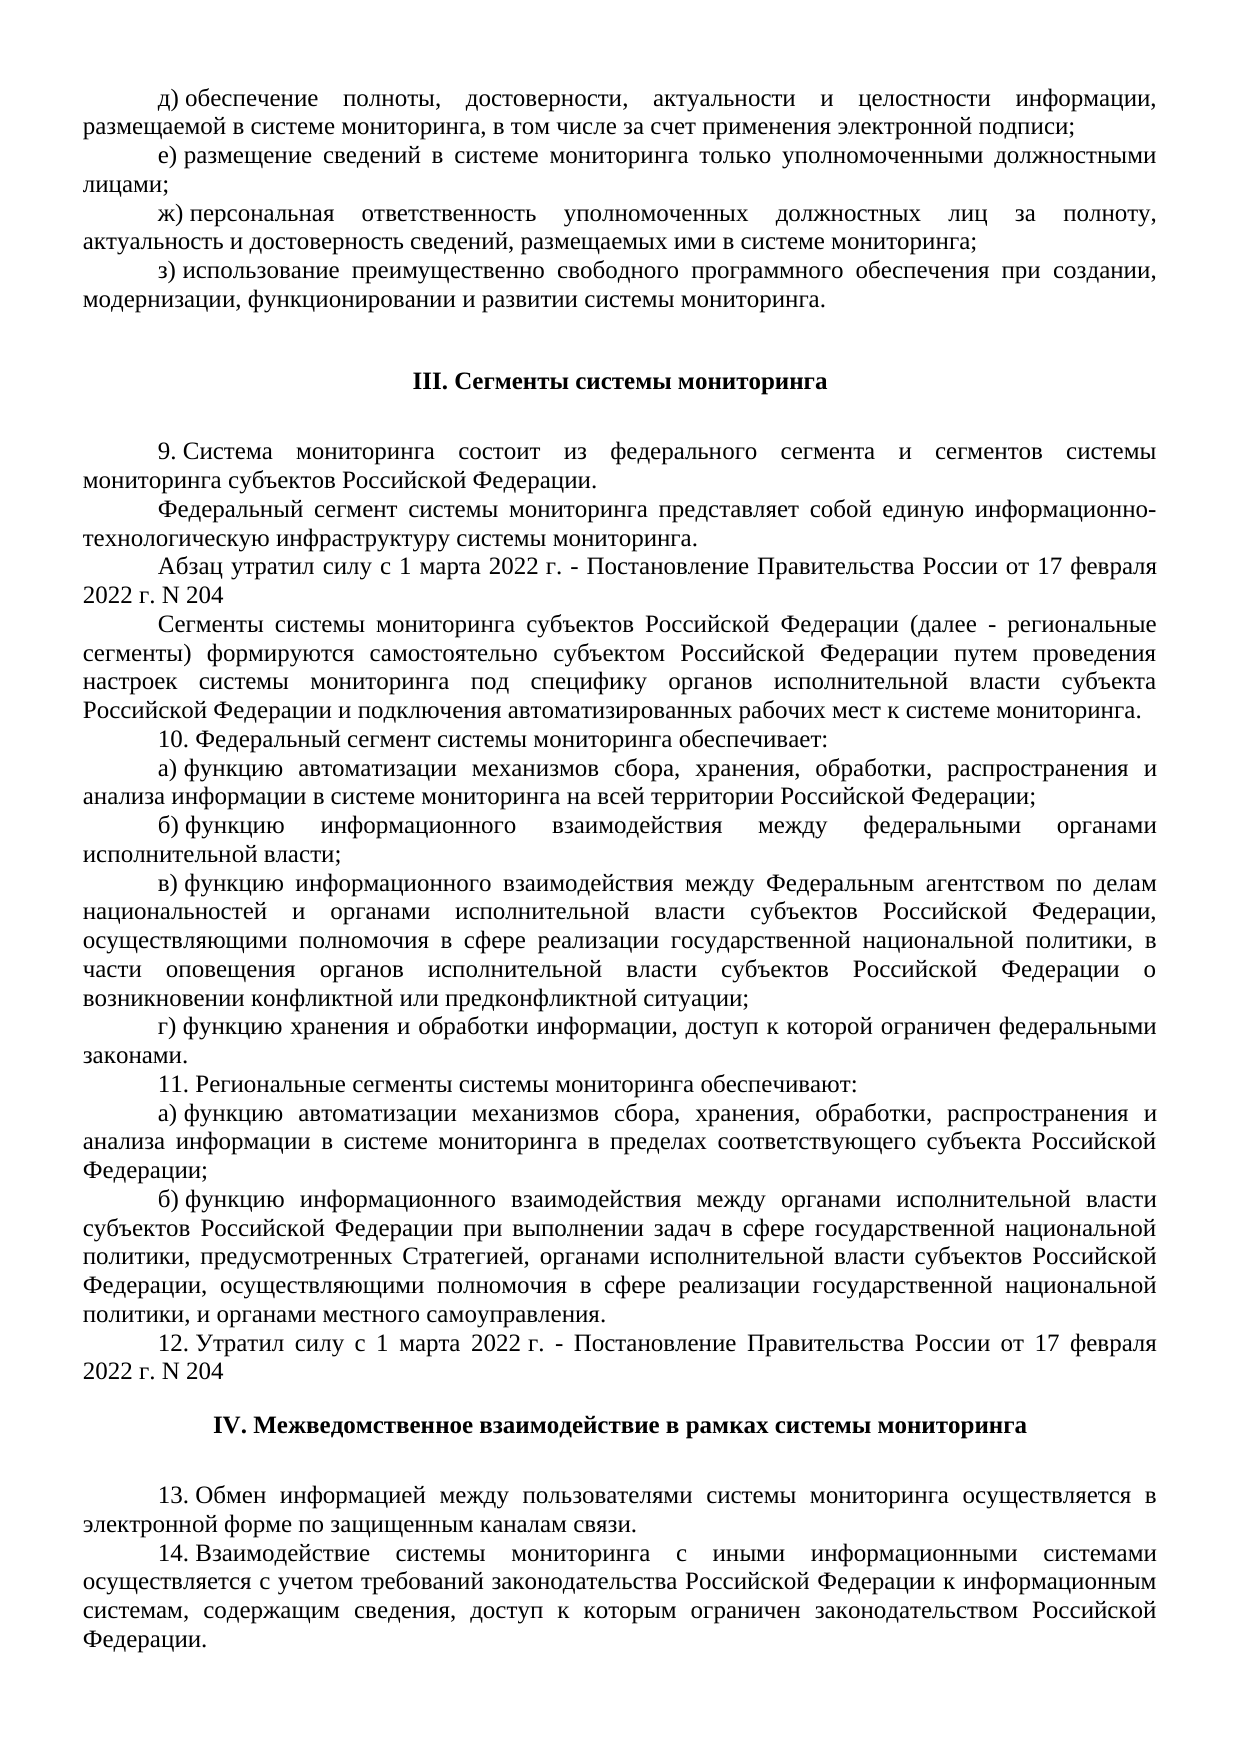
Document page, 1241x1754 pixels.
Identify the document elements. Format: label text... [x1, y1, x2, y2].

text 14. Взаимодействие системы мониторинга с иными информационными системами осуществляется с учетом требований законодательства Российской Федерации к информационным системам, содержащим сведения, доступ к которым ограничен законодательством Российской Федерации. [83, 1538, 1157, 1653]
text ж) персональная ответственность уполномоченных должностных лиц за полноту, актуальность и достоверность сведений, размещаемых ими в системе мониторинга; [83, 198, 1157, 255]
text Сегменты системы мониторинга субъектов Российской Федерации (далее - региональные сегменты) формируются самостоятельно субъектом Российской Федерации путем проведения настроек системы мониторинга под специфику органов исполнительной власти субъекта Российской Федерации и подключения автоматизированных рабочих мест к системе мониторинга. [83, 609, 1157, 724]
text а) функцию автоматизации механизмов сбора, хранения, обработки, распространения и анализа информации в системе мониторинга в пределах соответствующего субъекта Российской Федерации; [83, 1098, 1157, 1184]
text б) функцию информационного взаимодействия между федеральными органами исполнительной власти; [83, 810, 1157, 868]
text 11. Региональные сегменты системы мониторинга обеспечивают: [83, 1069, 1157, 1098]
text 12. Утратил силу с 1 марта 2022 г. - Постановление Правительства России от 17 февраля 2022 г. N 204 [83, 1328, 1157, 1385]
text 9. Система мониторинга состоит из федерального сегмента и сегментов системы мониторинга субъектов Российской Федерации. [83, 436, 1157, 494]
text 13. Обмен информацией между пользователями системы мониторинга осуществляется в электронной форме по защищенным каналам связи. [83, 1480, 1157, 1538]
text а) функцию автоматизации механизмов сбора, хранения, обработки, распространения и анализа информации в системе мониторинга на всей территории Российской Федерации; [83, 753, 1157, 810]
subtitle IV. Межведомственное взаимодействие в рамках системы мониторинга [83, 1410, 1157, 1439]
text г) функцию хранения и обработки информации, доступ к которой ограничен федеральными законами. [83, 1011, 1157, 1069]
text в) функцию информационного взаимодействия между Федеральным агентством по делам национальностей и органами исполнительной власти субъектов Российской Федерации, осуществляющими полномочия в сфере реализации государственной национальной политики, в части оповещения органов исполнительной власти субъектов Российской Федерации о возникновении конфликтной или предконфликтной ситуации; [83, 868, 1157, 1011]
text Абзац утратил силу с 1 марта 2022 г. - Постановление Правительства России от 17 февраля 2022 г. N 204 [83, 551, 1157, 609]
text з) использование преимущественно свободного программного обеспечения при создании, модернизации, функционировании и развитии системы мониторинга. [83, 255, 1157, 313]
subtitle III. Сегменты системы мониторинга [83, 366, 1157, 395]
text б) функцию информационного взаимодействия между органами исполнительной власти субъектов Российской Федерации при выполнении задач в сфере государственной национальной политики, предусмотренных Стратегией, органами исполнительной власти субъектов Российской Федерации, осуществляющими полномочия в сфере реализации государственной национальной политики, и органами местного самоуправления. [83, 1184, 1157, 1328]
text Федеральный сегмент системы мониторинга представляет собой единую информационно-технологическую инфраструктуру системы мониторинга. [83, 494, 1157, 551]
text 10. Федеральный сегмент системы мониторинга обеспечивает: [83, 724, 1157, 753]
text е) размещение сведений в системе мониторинга только уполномоченными должностными лицами; [83, 140, 1157, 198]
text д) обеспечение полноты, достоверности, актуальности и целостности информации, размещаемой в системе мониторинга, в том числе за счет применения электронной подписи; [83, 83, 1157, 140]
